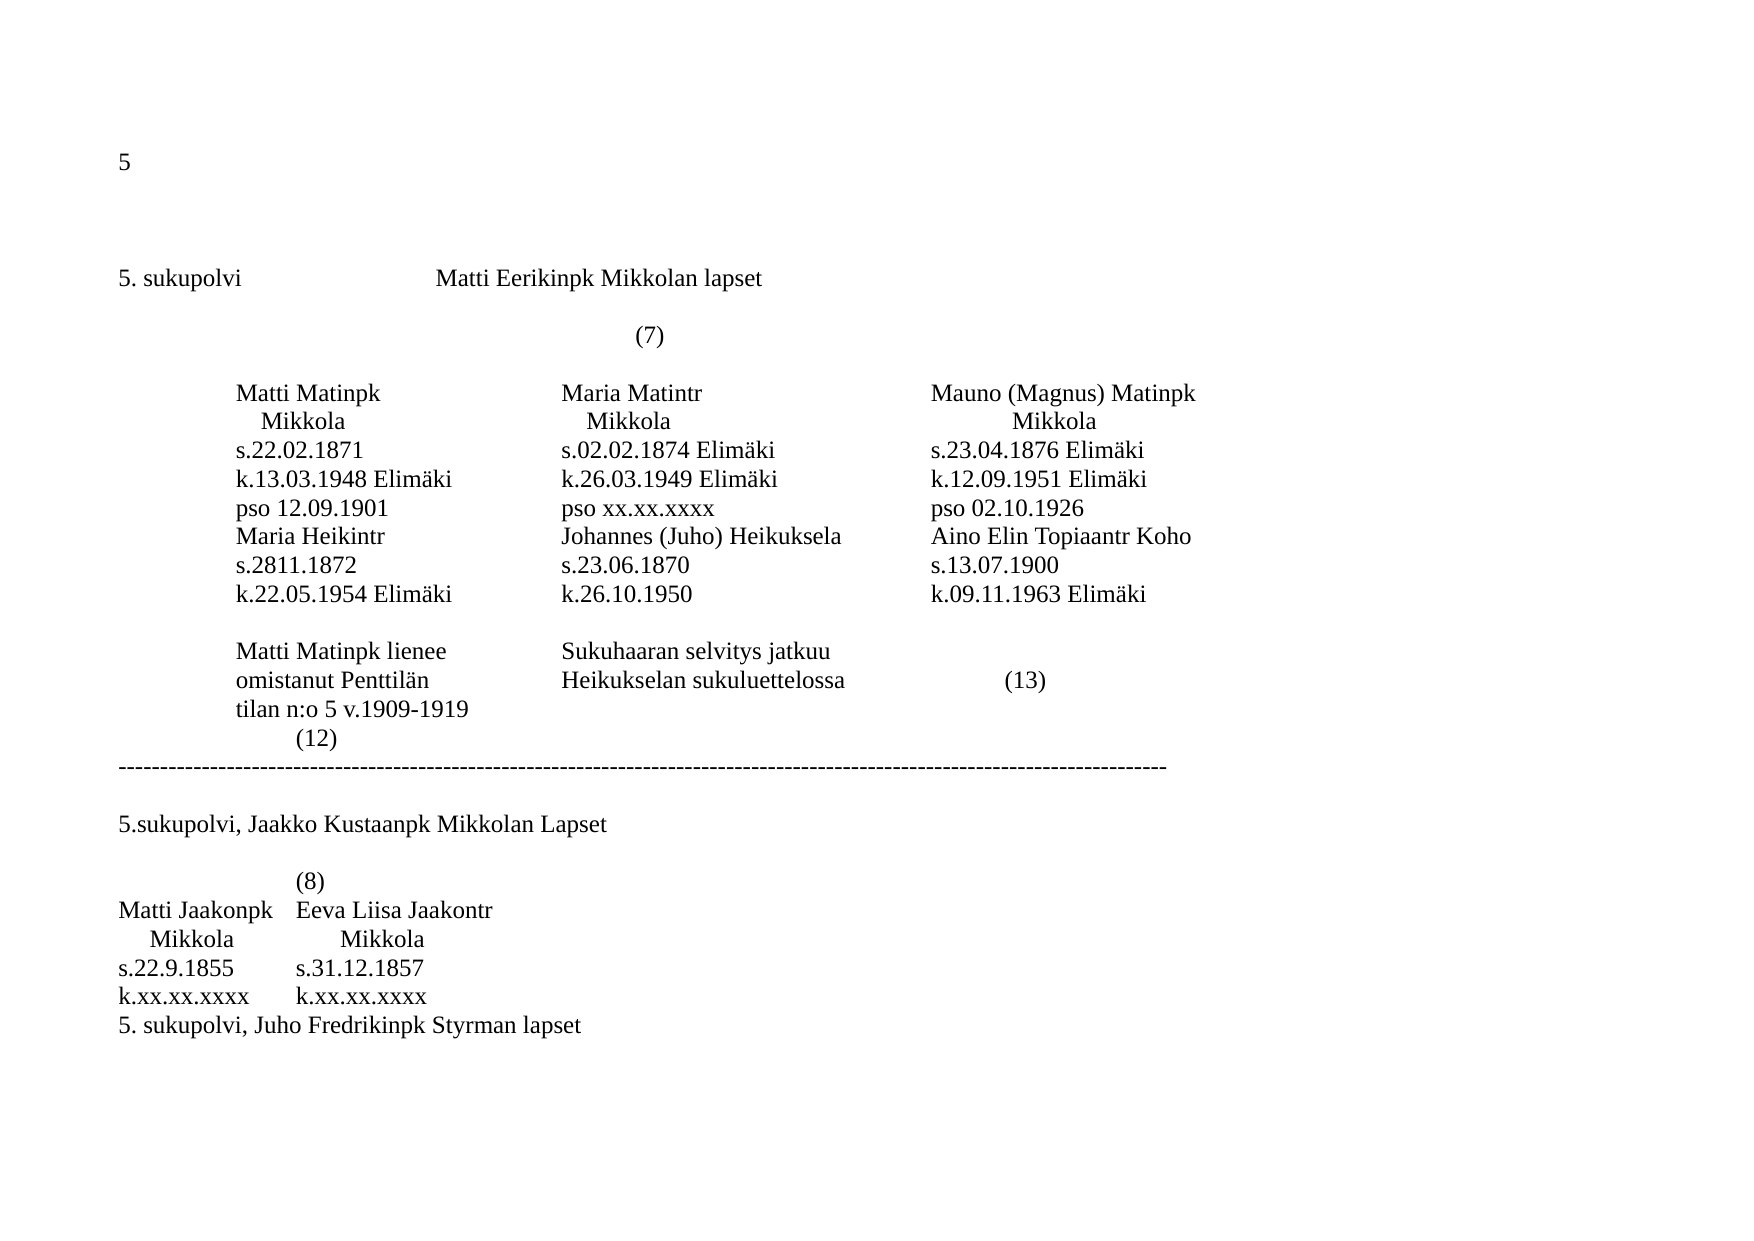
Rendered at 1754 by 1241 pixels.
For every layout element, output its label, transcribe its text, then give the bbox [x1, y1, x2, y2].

text tilan n:o 5 v.1909-1919 [118, 694, 1636, 723]
text k.13.03.1948 Elimäki k.26.03.1949 Elimäki k.12.09.1951 Elimäki [118, 464, 1636, 493]
text ------------------------------------------------------------------------------------------------------------------------------ [118, 751, 1636, 780]
text s.2811.1872 s.23.06.1870 s.13.07.1900 [118, 550, 1636, 579]
text k.22.05.1954 Elimäki k.26.10.1950 k.09.11.1963 Elimäki [118, 579, 1636, 608]
text k.xx.xx.xxxx k.xx.xx.xxxx [118, 981, 1636, 1010]
text Matti Matinpk Maria Matintr Mauno (Magnus) Matinpk [118, 378, 1636, 406]
text Maria Heikintr Johannes (Juho) Heikuksela Aino Elin Topiaantr Koho [118, 521, 1636, 550]
text (12) [118, 723, 1636, 751]
text s.22.02.1871 s.02.02.1874 Elimäki s.23.04.1876 Elimäki [118, 435, 1636, 464]
text Mikkola Mikkola Mikkola [118, 406, 1636, 435]
text pso 12.09.1901 pso xx.xx.xxxx pso 02.10.1926 [118, 493, 1636, 521]
text Matti Jaakonpk Eeva Liisa Jaakontr [118, 895, 1636, 924]
text Matti Matinpk lienee Sukuhaaran selvitys jatkuu [118, 636, 1636, 665]
text omistanut Penttilän Heikukselan sukuluettelossa (13) [118, 665, 1636, 694]
text 5. sukupolvi Matti Eerikinpk Mikkolan lapset [118, 263, 1636, 320]
text s.22.9.1855 s.31.12.1857 [118, 953, 1636, 981]
text Mikkola Mikkola [118, 924, 1636, 953]
text 5.sukupolvi, Jaakko Kustaanpk Mikkolan Lapset [118, 809, 1636, 838]
text (8) [118, 866, 1636, 895]
text 5. sukupolvi, Juho Fredrikinpk Styrman lapset [118, 1010, 1636, 1039]
text (7) [118, 320, 1636, 349]
